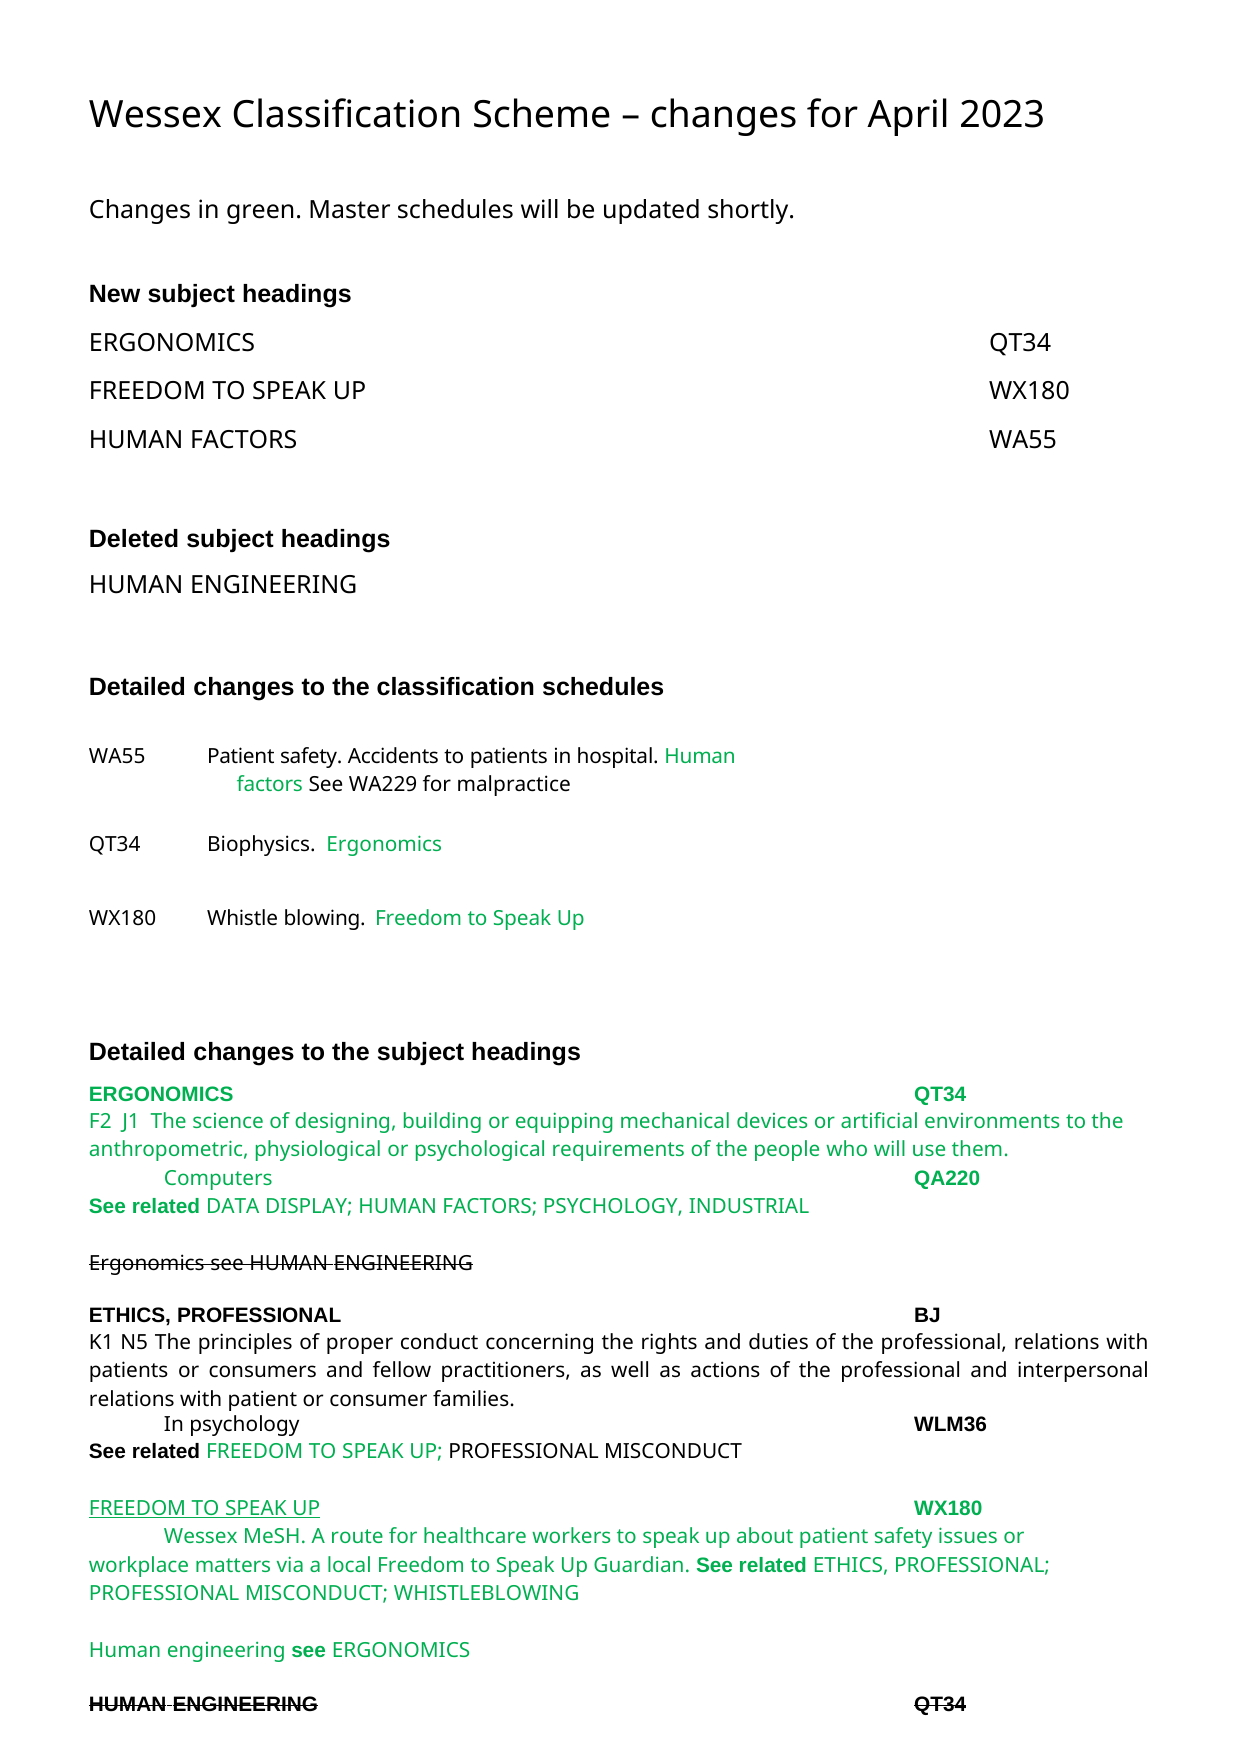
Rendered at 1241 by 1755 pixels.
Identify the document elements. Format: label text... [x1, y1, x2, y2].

text See related FREEDOM TO SPEAK UP; PROFESSIONAL MISCONDUCT [89, 1436, 1161, 1464]
text Human engineering see ERGONOMICS [89, 1635, 1161, 1663]
text Wessex MeSH. A route for healthcare workers to speak up about patient safety issues or workplace matters via a local Freedom to Speak Up Guardian. See related ETHICS, PROFESSIONAL; PROFESSIONAL MISCONDUCT; WHISTLEBLOWING [89, 1521, 1112, 1607]
text HUMAN FACTORS WA55 [89, 421, 1161, 455]
text K1 N5 The principles of proper conduct concerning the rights and duties of the professional, relations with patients or consumers and fellow practitioners, as well as actions of the professional and interpersonal relations with patient or consumer families. [89, 1327, 1150, 1412]
subtitle HUMAN ENGINEERING QT34 [89, 1692, 1161, 1716]
text FREEDOM TO SPEAK UP WX180 [89, 373, 1161, 407]
subtitle Detailed changes to the subject headings [89, 1036, 1161, 1065]
text F2 J1 The science of designing, building or equipping mechanical devices or artificial environments to the anthropometric, physiological or psychological requirements of the people who will use them. [89, 1106, 1161, 1163]
title Wessex Classification Scheme – changes for April 2023 [89, 87, 1161, 138]
text Computers QA220 [164, 1163, 1161, 1191]
text WA55 Patient safety. Accidents to patients in hospital. Human factors See WA229 for malpractice [89, 741, 764, 798]
text See related DATA DISPLAY; HUMAN FACTORS; PSYCHOLOGY, INDUSTRIAL [89, 1191, 1161, 1219]
text ERGONOMICS QT34 [89, 1082, 1161, 1106]
text HUMAN ENGINEERING [89, 567, 1161, 601]
subtitle ETHICS, PROFESSIONAL BJ [89, 1303, 1161, 1327]
text QT34 Biophysics. Ergonomics [89, 829, 1161, 857]
text FREEDOM TO SPEAK UP WX180 [89, 1493, 1161, 1521]
text Ergonomics see HUMAN ENGINEERING [89, 1248, 1161, 1276]
text ERGONOMICS QT34 [89, 324, 1161, 358]
text WX180 Whistle blowing. Freedom to Speak Up [89, 903, 1161, 931]
subtitle New subject headings [89, 279, 1161, 308]
subtitle Deleted subject headings [89, 523, 1161, 552]
text In psychology WLM36 [164, 1412, 1161, 1436]
text Changes in green. Master schedules will be updated shortly. [89, 191, 1161, 226]
subtitle Detailed changes to the classification schedules [89, 672, 1161, 701]
